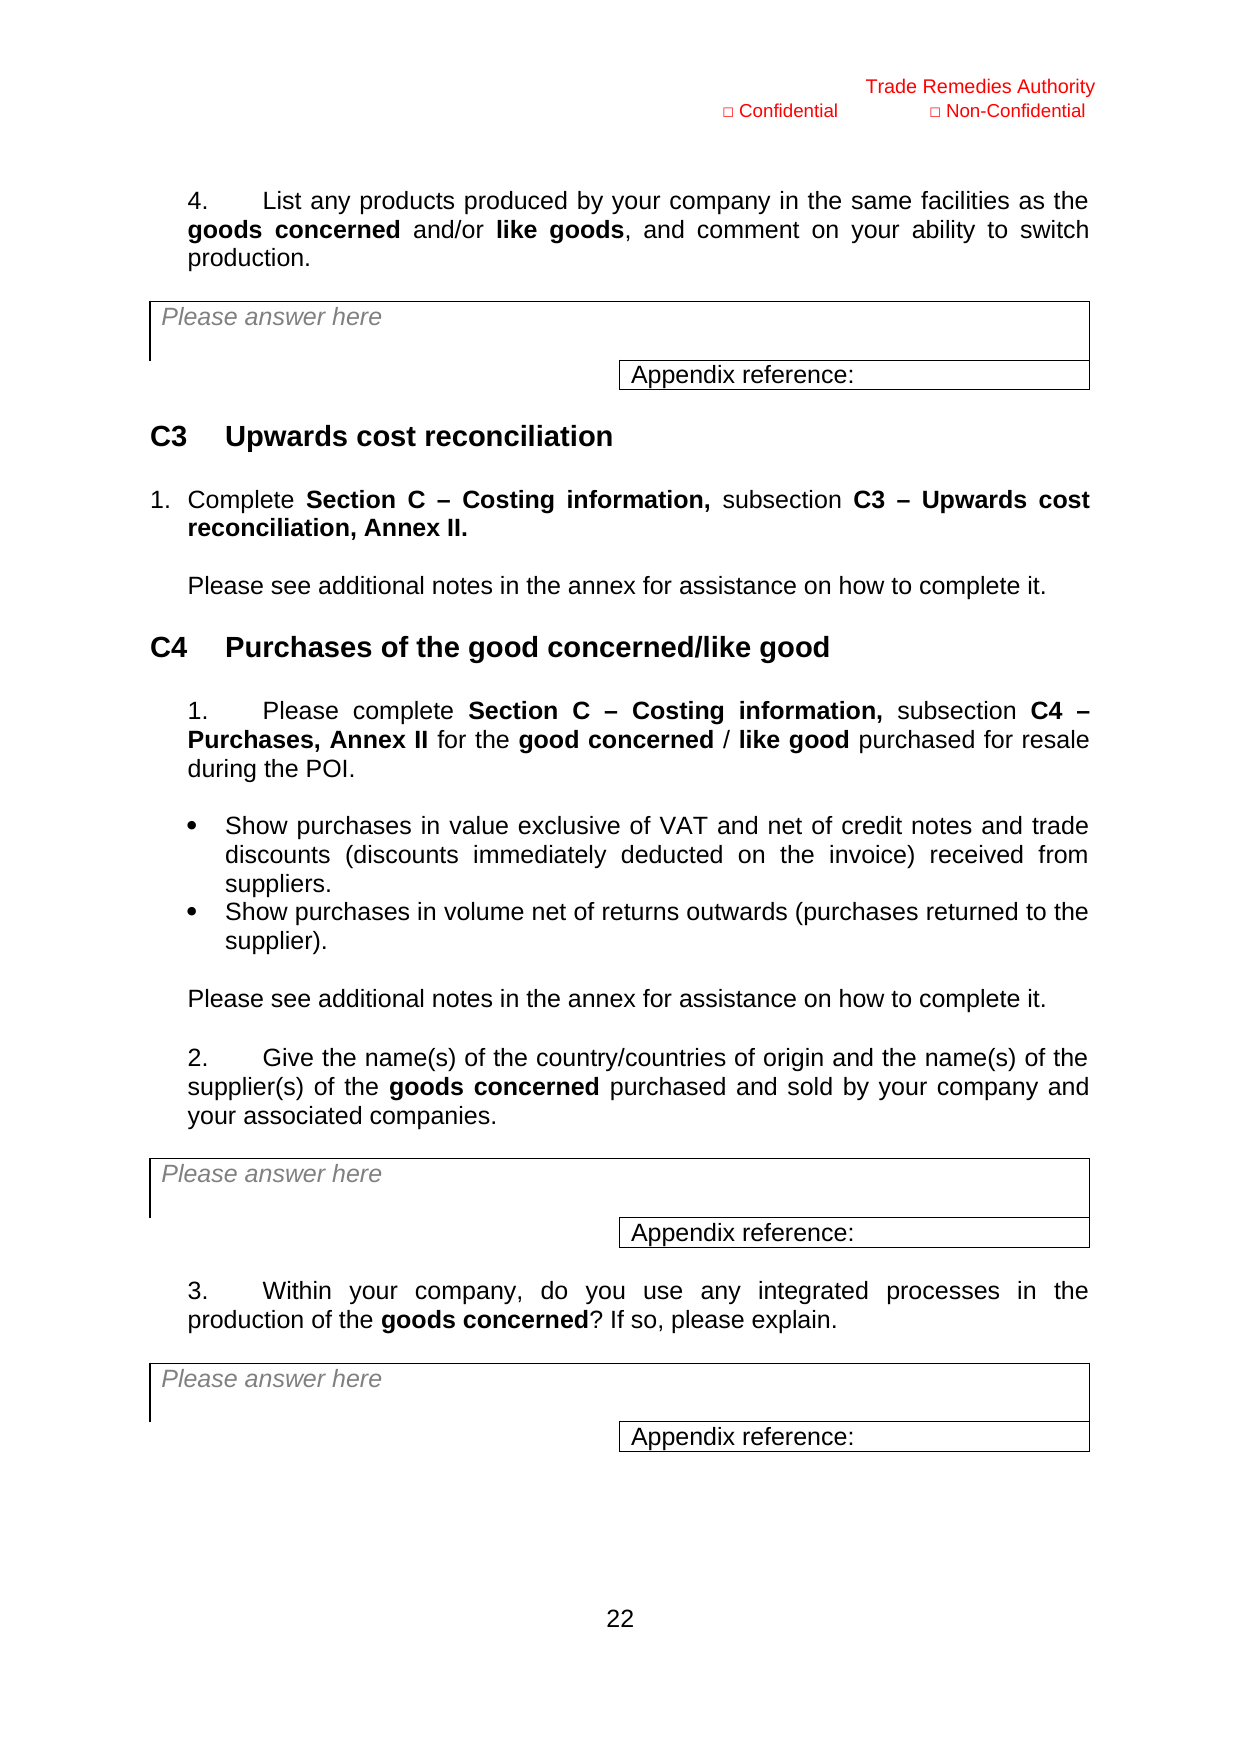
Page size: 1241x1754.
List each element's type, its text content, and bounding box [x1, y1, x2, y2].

list Please complete Section C – Costing information, subsection C4 – Purchases, Annex II for the good concerned / like good purchased for resale during the POI. [187, 696, 1090, 782]
list List any products produced by your company in the same facilities as the goods concerned and/or like goods, and comment on your ability to switch production. [187, 186, 1090, 272]
table_header Please answer here [151, 1159, 1089, 1217]
table_cell [150, 361, 619, 389]
table_cell Appendix reference: [620, 361, 1089, 389]
table_header Please answer here [151, 1364, 1089, 1421]
list Within your company, do you use any integrated processes in the production of the goods concerned? If so, please explain. [187, 1276, 1090, 1334]
list Please see additional notes in the annex for assistance on how to complete it. [187, 571, 1090, 600]
table_cell [150, 1422, 619, 1451]
subtitle C3 Upwards cost reconciliation [150, 419, 1090, 453]
list Please see additional notes in the annex for assistance on how to complete it. [187, 984, 1090, 1012]
list Give the name(s) of the country/countries of origin and the name(s) of the supplier(s) of the goods concerned purchased and sold by your company and your associated companies. [187, 1043, 1090, 1129]
list Show purchases in volume net of returns outwards (purchases returned to the supplier). [187, 897, 1090, 955]
list Complete Section C – Costing information, subsection C3 – Upwards cost reconciliation, Annex II. [150, 485, 1090, 542]
subtitle C4 Purchases of the good concerned/like good [150, 630, 1090, 664]
table_header Please answer here [151, 302, 1089, 359]
table_cell Appendix reference: [620, 1218, 1089, 1247]
list Show purchases in value exclusive of VAT and net of credit notes and trade discounts (discounts immediately deducted on the invoice) received from suppliers. [187, 811, 1090, 897]
table_cell Appendix reference: [620, 1422, 1089, 1451]
table_cell [150, 1218, 619, 1247]
